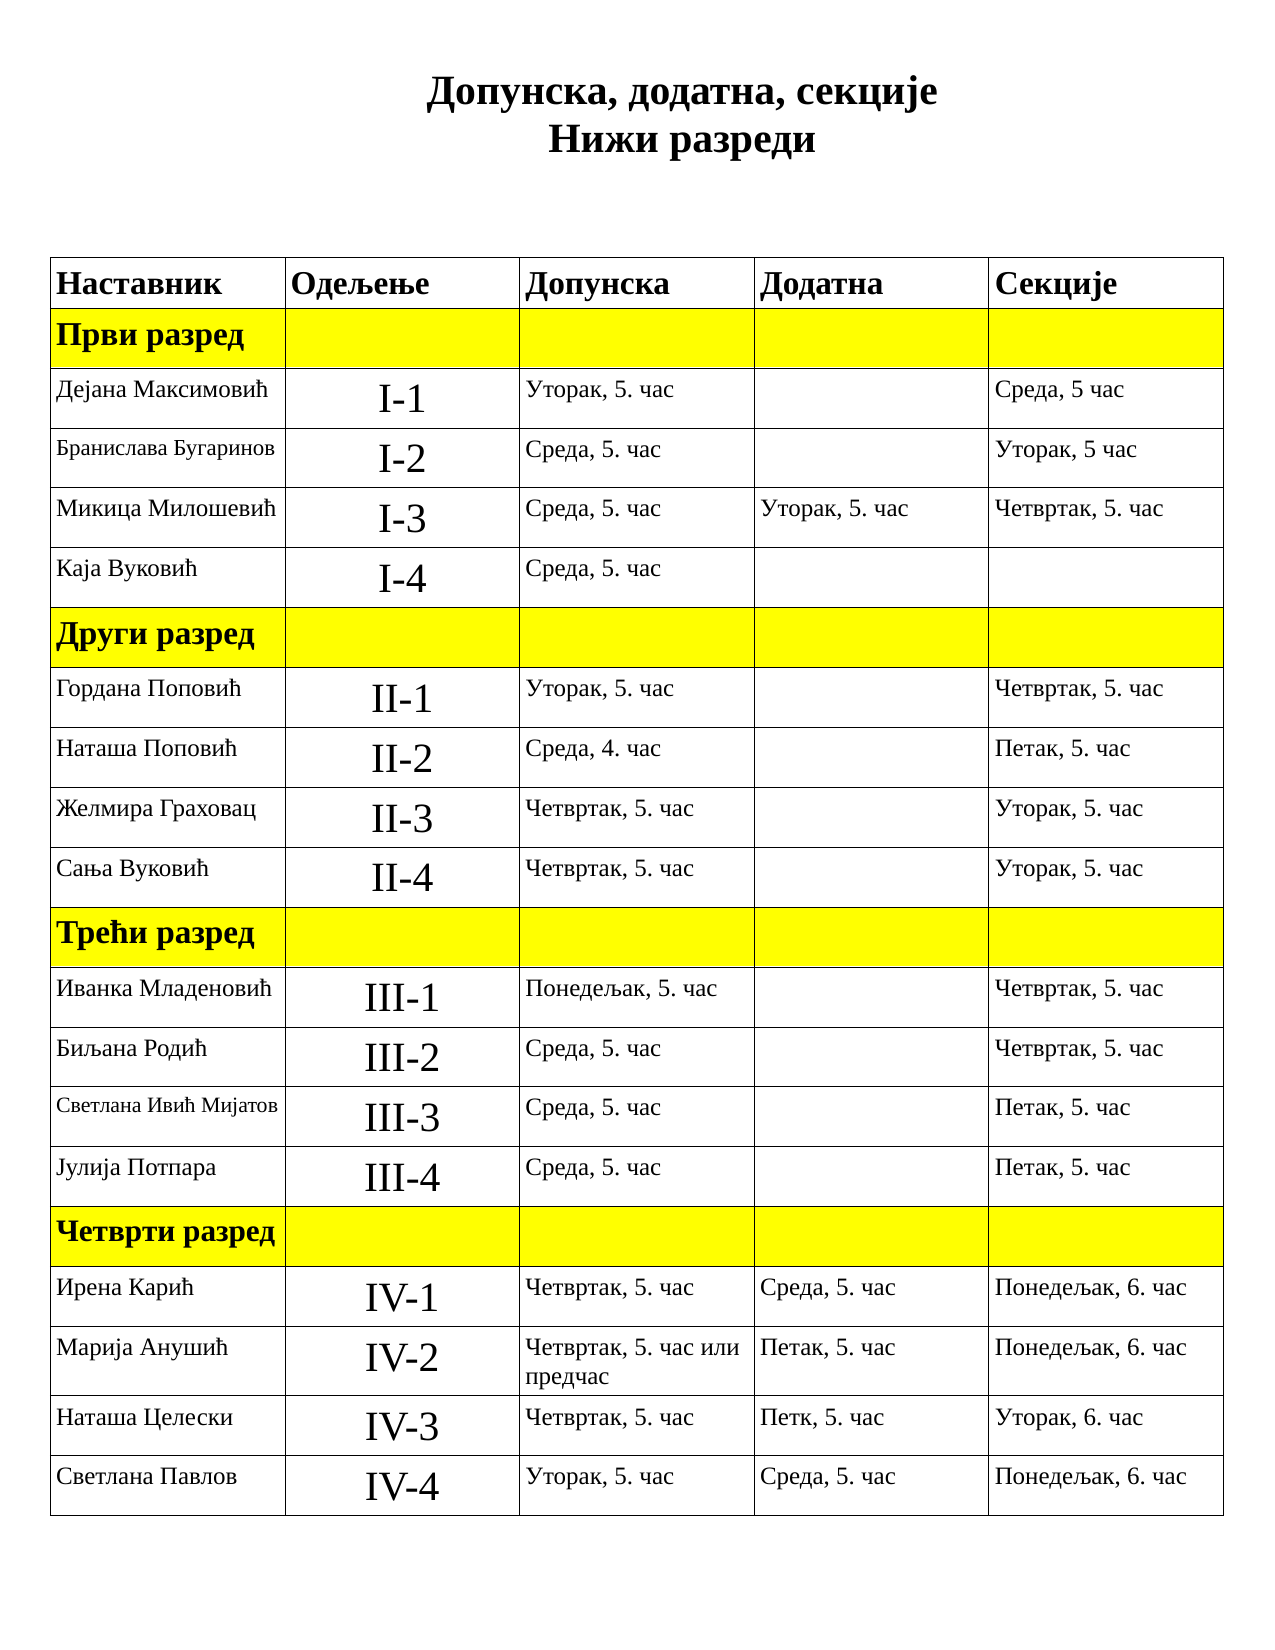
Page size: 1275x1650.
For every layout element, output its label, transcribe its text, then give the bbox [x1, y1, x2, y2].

table_cell I-3 [286, 488, 519, 547]
table_cell Уторак, 5. час [520, 668, 754, 727]
table_header Секције [989, 258, 1223, 308]
table_cell [755, 608, 988, 667]
table_cell Уторак, 5 час [989, 429, 1223, 487]
table_cell II-1 [286, 668, 519, 727]
table_cell [286, 1207, 519, 1266]
table_cell IV-2 [286, 1327, 519, 1395]
table_cell Среда, 5. час [520, 1147, 754, 1206]
table_cell Уторак, 5. час [520, 1456, 754, 1515]
table_cell Сања Вуковић [51, 848, 285, 907]
table_cell Понедељак, 6. час [989, 1456, 1223, 1515]
table_cell Уторак, 5. час [755, 488, 988, 547]
table_cell Четвртак, 5. час или предчас [520, 1327, 754, 1395]
text Нижи разреди [50, 113, 1275, 161]
table_cell Среда, 5. час [520, 429, 754, 487]
table_cell Биљана Родић [51, 1028, 285, 1086]
table_cell Гордана Поповић [51, 668, 285, 727]
table_cell Петк, 5. час [755, 1396, 988, 1455]
table_cell Среда, 5. час [520, 1028, 754, 1086]
table_cell Дејана Максимовић [51, 369, 285, 427]
table_cell [755, 548, 988, 607]
table_cell [755, 728, 988, 787]
table_cell [286, 908, 519, 966]
table_cell Понедељак, 6. час [989, 1267, 1223, 1326]
table_cell [989, 548, 1223, 607]
table_cell [989, 1207, 1223, 1266]
table_cell I-2 [286, 429, 519, 487]
table_cell IV-1 [286, 1267, 519, 1326]
table_cell Бранислава Бугаринов [51, 429, 285, 487]
table_cell [989, 309, 1223, 367]
table_cell Понедељак, 6. час [989, 1327, 1223, 1395]
table_header Наставник [51, 258, 285, 308]
table_header Допунска [520, 258, 754, 308]
table_cell Четвртак, 5. час [989, 668, 1223, 727]
table_cell [755, 908, 988, 966]
table_cell [755, 968, 988, 1026]
table_cell Четвртак, 5. час [520, 1267, 754, 1326]
table_cell Четврти разред [51, 1207, 285, 1266]
table_cell Светлана Павлов [51, 1456, 285, 1515]
table_cell Четвртак, 5. час [520, 848, 754, 907]
table_cell Среда, 5. час [755, 1267, 988, 1326]
table_cell [755, 369, 988, 427]
table_cell Петак, 5. час [989, 1087, 1223, 1146]
table_cell Четвртак, 5. час [989, 1028, 1223, 1086]
table_cell [755, 1147, 988, 1206]
table_cell Каја Вуковић [51, 548, 285, 607]
table_cell [989, 908, 1223, 966]
table_cell Среда, 4. час [520, 728, 754, 787]
table_cell [755, 429, 988, 487]
table_cell [520, 309, 754, 367]
table_cell Ирена Карић [51, 1267, 285, 1326]
table_cell Среда, 5. час [520, 548, 754, 607]
table_cell IV-4 [286, 1456, 519, 1515]
table_cell [286, 608, 519, 667]
table_cell Уторак, 5. час [989, 848, 1223, 907]
table_cell I-1 [286, 369, 519, 427]
table_cell [989, 608, 1223, 667]
table_cell Уторак, 6. час [989, 1396, 1223, 1455]
table_cell Наташа Целески [51, 1396, 285, 1455]
table_cell Иванка Младеновић [51, 968, 285, 1026]
table_cell Јулија Потпара [51, 1147, 285, 1206]
table_cell Среда, 5. час [520, 1087, 754, 1146]
table_cell [755, 309, 988, 367]
table_cell Уторак, 5. час [989, 788, 1223, 847]
table_cell Марија Анушић [51, 1327, 285, 1395]
table_cell III-4 [286, 1147, 519, 1206]
table_cell [755, 848, 988, 907]
table_cell Желмира Граховац [51, 788, 285, 847]
table_cell Четвртак, 5. час [520, 788, 754, 847]
table_cell Први разред [51, 309, 285, 367]
table_cell Четвртак, 5. час [989, 488, 1223, 547]
table_cell [755, 1028, 988, 1086]
table_cell II-3 [286, 788, 519, 847]
table_cell Други разред [51, 608, 285, 667]
table_cell [755, 788, 988, 847]
table_cell Понедељак, 5. час [520, 968, 754, 1026]
table_header Одељење [286, 258, 519, 308]
table_cell III-2 [286, 1028, 519, 1086]
table_cell Четвртак, 5. час [989, 968, 1223, 1026]
table_cell [520, 608, 754, 667]
table_cell [520, 908, 754, 966]
table_cell III-1 [286, 968, 519, 1026]
table_cell [286, 309, 519, 367]
text Допунска, додатна, секције [50, 66, 1275, 113]
table_cell Четвртак, 5. час [520, 1396, 754, 1455]
table_cell Трећи разред [51, 908, 285, 966]
table_cell III-3 [286, 1087, 519, 1146]
table_cell [755, 1207, 988, 1266]
table_cell Среда, 5. час [755, 1456, 988, 1515]
table_cell IV-3 [286, 1396, 519, 1455]
table_cell Микица Милошевић [51, 488, 285, 547]
table_cell I-4 [286, 548, 519, 607]
table_cell II-2 [286, 728, 519, 787]
table_cell Петак, 5. час [989, 728, 1223, 787]
table_cell Светлана Ивић Мијатов [51, 1087, 285, 1146]
table_cell [755, 668, 988, 727]
table_cell II-4 [286, 848, 519, 907]
table_cell Петак, 5. час [755, 1327, 988, 1395]
table_cell Петак, 5. час [989, 1147, 1223, 1206]
table_header Додатна [755, 258, 988, 308]
table_cell [755, 1087, 988, 1146]
table_cell Наташа Поповић [51, 728, 285, 787]
table_cell [520, 1207, 754, 1266]
table_cell Среда, 5 час [989, 369, 1223, 427]
table_cell Уторак, 5. час [520, 369, 754, 427]
table_cell Среда, 5. час [520, 488, 754, 547]
